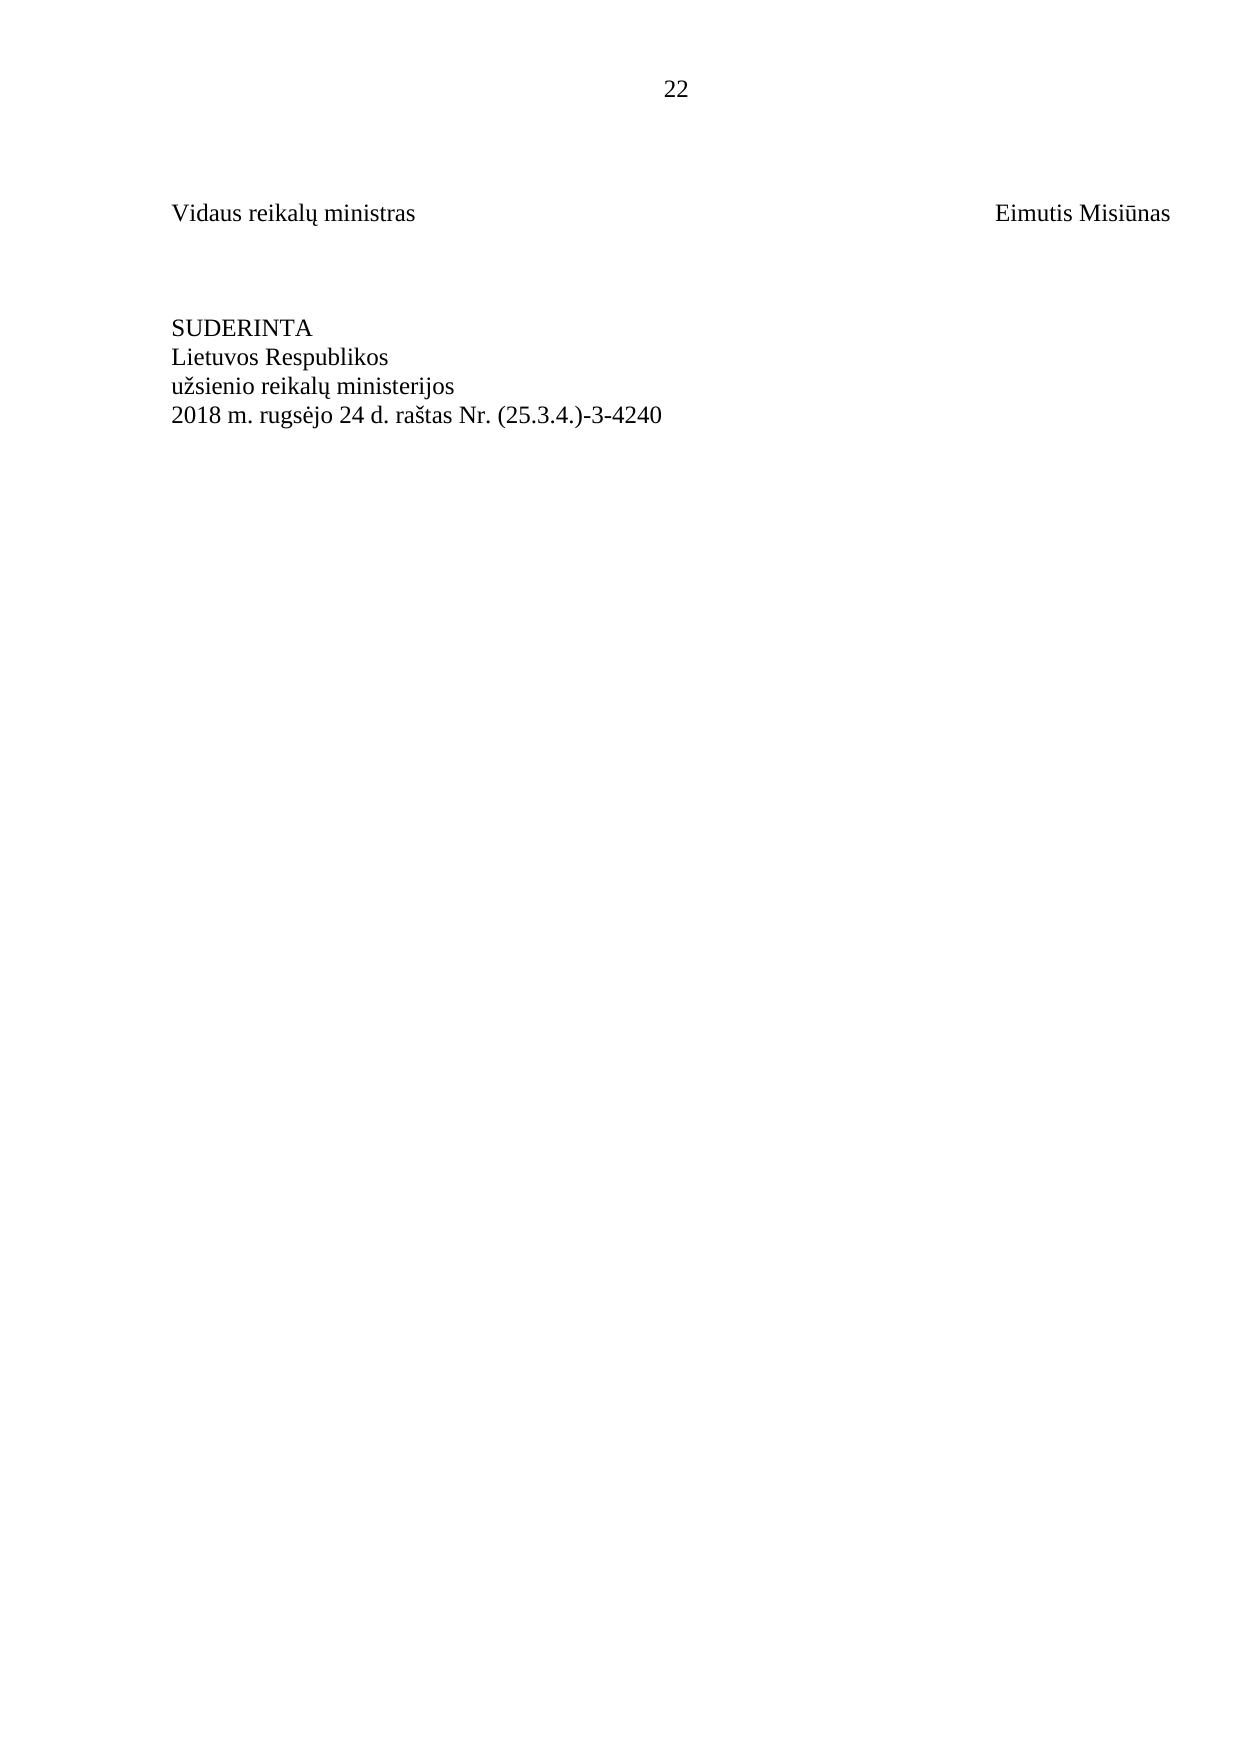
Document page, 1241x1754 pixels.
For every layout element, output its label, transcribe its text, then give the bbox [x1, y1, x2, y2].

text 2018 m. rugsėjo 24 d. raštas Nr. (25.3.4.)-3-4240 [171, 400, 1175, 428]
text užsienio reikalų ministerijos [171, 371, 1175, 400]
text Lietuvos Respublikos [171, 342, 1175, 371]
text Vidaus reikalų ministras Eimutis Misiūnas [171, 198, 1175, 227]
text SUDERINTA [171, 313, 1175, 342]
